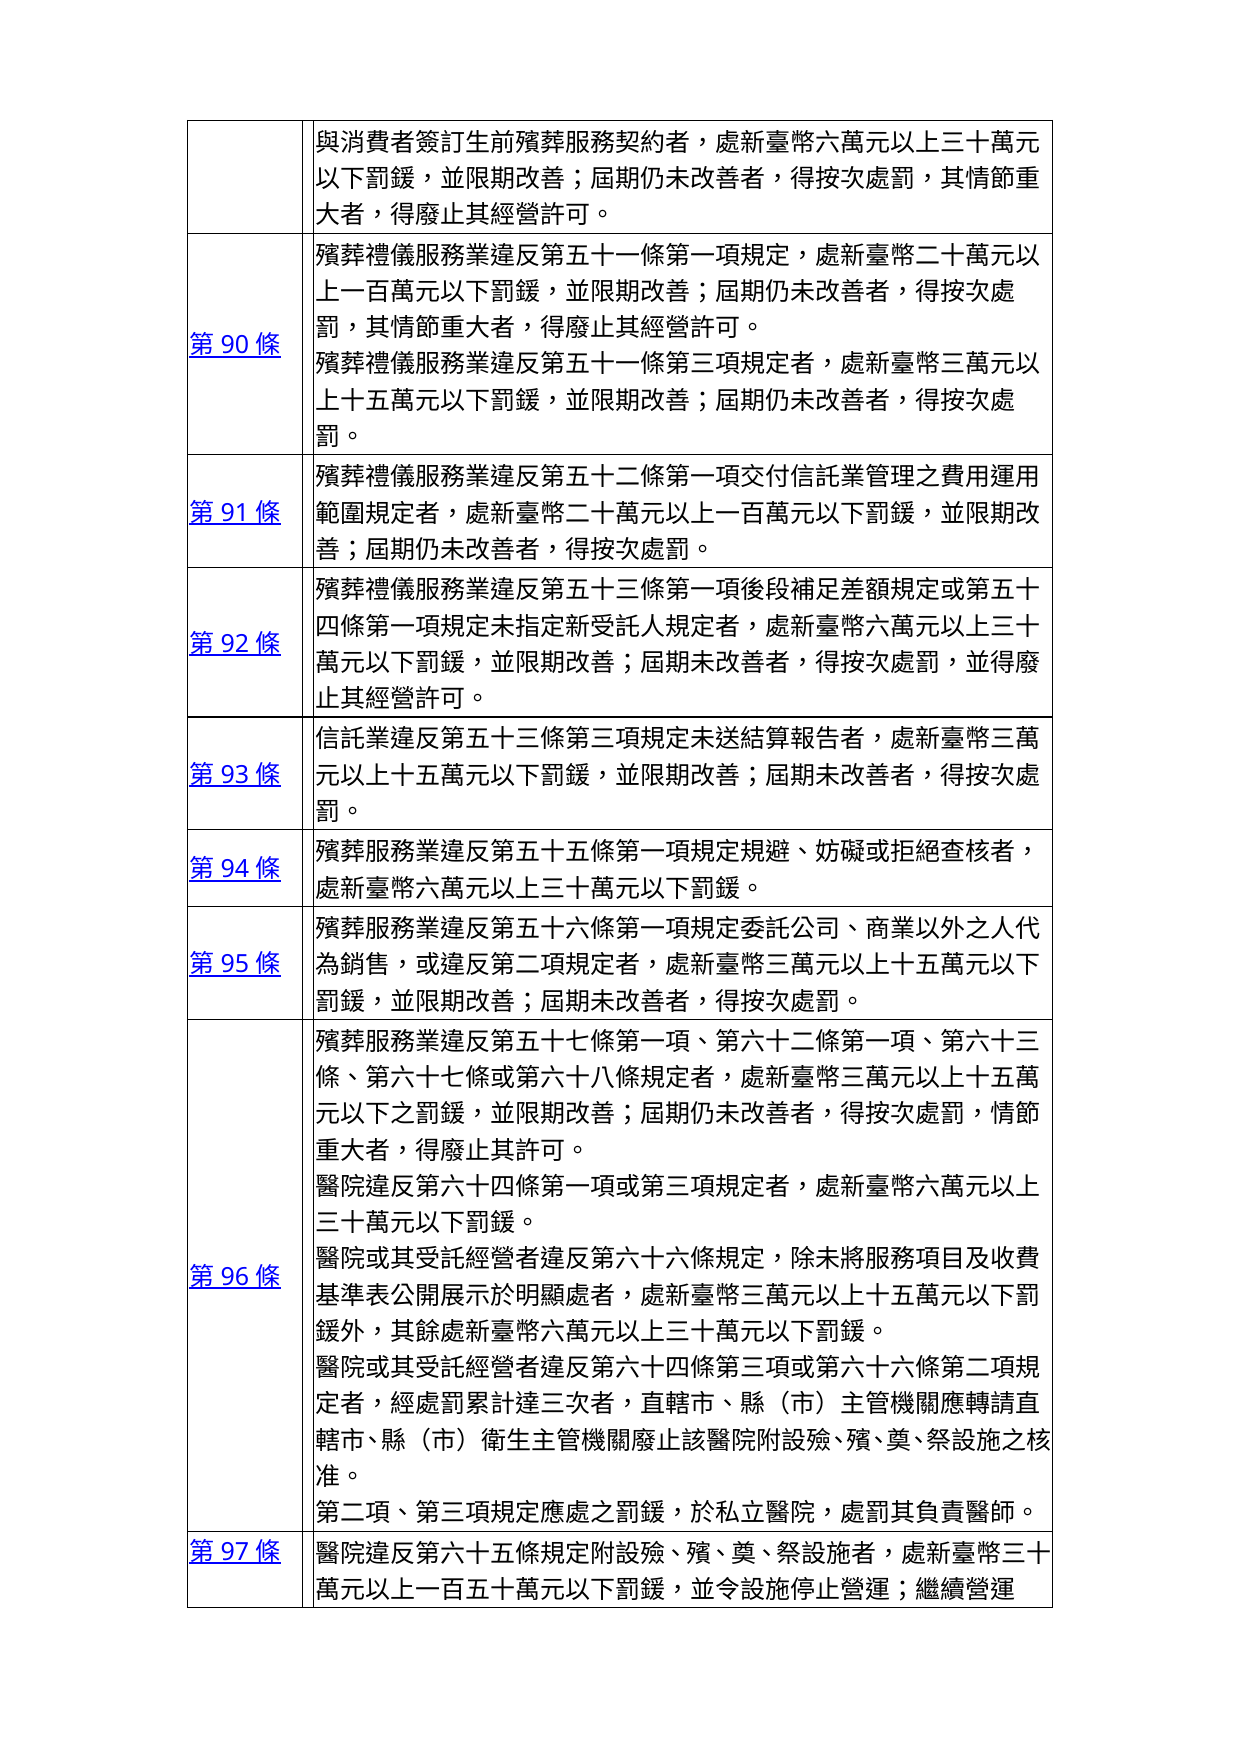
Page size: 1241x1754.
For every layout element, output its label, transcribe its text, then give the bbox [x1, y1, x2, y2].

table_cell [188, 121, 302, 233]
table_cell 殯葬服務業違反第五十六條第一項規定委託公司、商業以外之人代為銷售，或違反第二項規定者，處新臺幣三萬元以上十五萬元以下罰鍰，並限期改善；屆期未改善者，得按次處罰。 [314, 907, 1052, 1019]
table_cell 醫院違反第六十五條規定附設殮、殯、奠、祭設施者，處新臺幣三十萬元以上一百五十萬元以下罰鍰，並令設施停止營運；繼續營運 [314, 1532, 1052, 1607]
table_cell 第 97 條 [188, 1532, 302, 1607]
table_cell [303, 718, 313, 829]
table_cell [303, 1532, 313, 1607]
table_cell 殯葬禮儀服務業違反第五十一條第一項規定，處新臺幣二十萬元以上一百萬元以下罰鍰，並限期改善；屆期仍未改善者，得按次處罰，其情節重大者，得廢止其經營許可。 殯葬禮儀服務業違反第五十一條第三項規定者，處新臺幣三萬元以上十五萬元以下罰鍰，並限期改善；屆期仍未改善者，得按次處罰。 [314, 234, 1052, 454]
table_cell [303, 1020, 313, 1531]
table_cell [110, 118, 1131, 1610]
table_cell 第 90 條 [188, 234, 302, 454]
table_cell 第 91 條 [188, 455, 302, 567]
table_cell [303, 568, 313, 716]
table_cell [303, 234, 313, 454]
table_cell 第 93 條 [188, 718, 302, 829]
table_cell 殯葬禮儀服務業違反第五十三條第一項後段補足差額規定或第五十四條第一項規定未指定新受託人規定者，處新臺幣六萬元以上三十萬元以下罰鍰，並限期改善；屆期未改善者，得按次處罰，並得廢止其經營許可。 [314, 568, 1052, 716]
table_cell 第 96 條 [188, 1020, 302, 1531]
table_cell 與消費者簽訂生前殯葬服務契約者，處新臺幣六萬元以上三十萬元以下罰鍰，並限期改善；屆期仍未改善者，得按次處罰，其情節重大者，得廢止其經營許可。 [314, 121, 1052, 233]
table_cell 殯葬服務業違反第五十七條第一項、第六十二條第一項、第六十三條、第六十七條或第六十八條規定者，處新臺幣三萬元以上十五萬元以下之罰鍰，並限期改善；屆期仍未改善者，得按次處罰，情節重大者，得廢止其許可。 醫院違反第六十四條第一項或第三項規定者，處新臺幣六萬元以上三十萬元以下罰鍰。 醫院或其受託經營者違反第六十六條規定，除未將服務項目及收費基準表公開展示於明顯處者，處新臺幣三萬元以上十五萬元以下罰鍰外，其餘處新臺幣六萬元以上三十萬元以下罰鍰。 醫院或其受託經營者違反第六十四條第三項或第六十六條第二項規定者，經處罰累計達三次者，直轄市、縣（市）主管機關應轉請直轄市、縣（市）衛生主管機關廢止該醫院附設殮、殯、奠、祭設施之核准。 第二項、第三項規定應處之罰鍰，於私立醫院，處罰其負責醫師。 [314, 1020, 1052, 1531]
table_cell 信託業違反第五十三條第三項規定未送結算報告者，處新臺幣三萬元以上十五萬元以下罰鍰，並限期改善；屆期未改善者，得按次處罰。 [314, 718, 1052, 829]
table_cell [303, 121, 313, 233]
table_cell 殯葬服務業違反第五十五條第一項規定規避、妨礙或拒絕查核者，處新臺幣六萬元以上三十萬元以下罰鍰。 [314, 830, 1052, 906]
table_cell [303, 455, 313, 567]
table_cell 第 92 條 [188, 568, 302, 716]
table_cell 第 94 條 [188, 830, 302, 906]
table_cell [303, 830, 313, 906]
table_cell 第 95 條 [188, 907, 302, 1019]
table_cell [303, 907, 313, 1019]
table_cell 殯葬禮儀服務業違反第五十二條第一項交付信託業管理之費用運用範圍規定者，處新臺幣二十萬元以上一百萬元以下罰鍰，並限期改善；屆期仍未改善者，得按次處罰。 [314, 455, 1052, 567]
